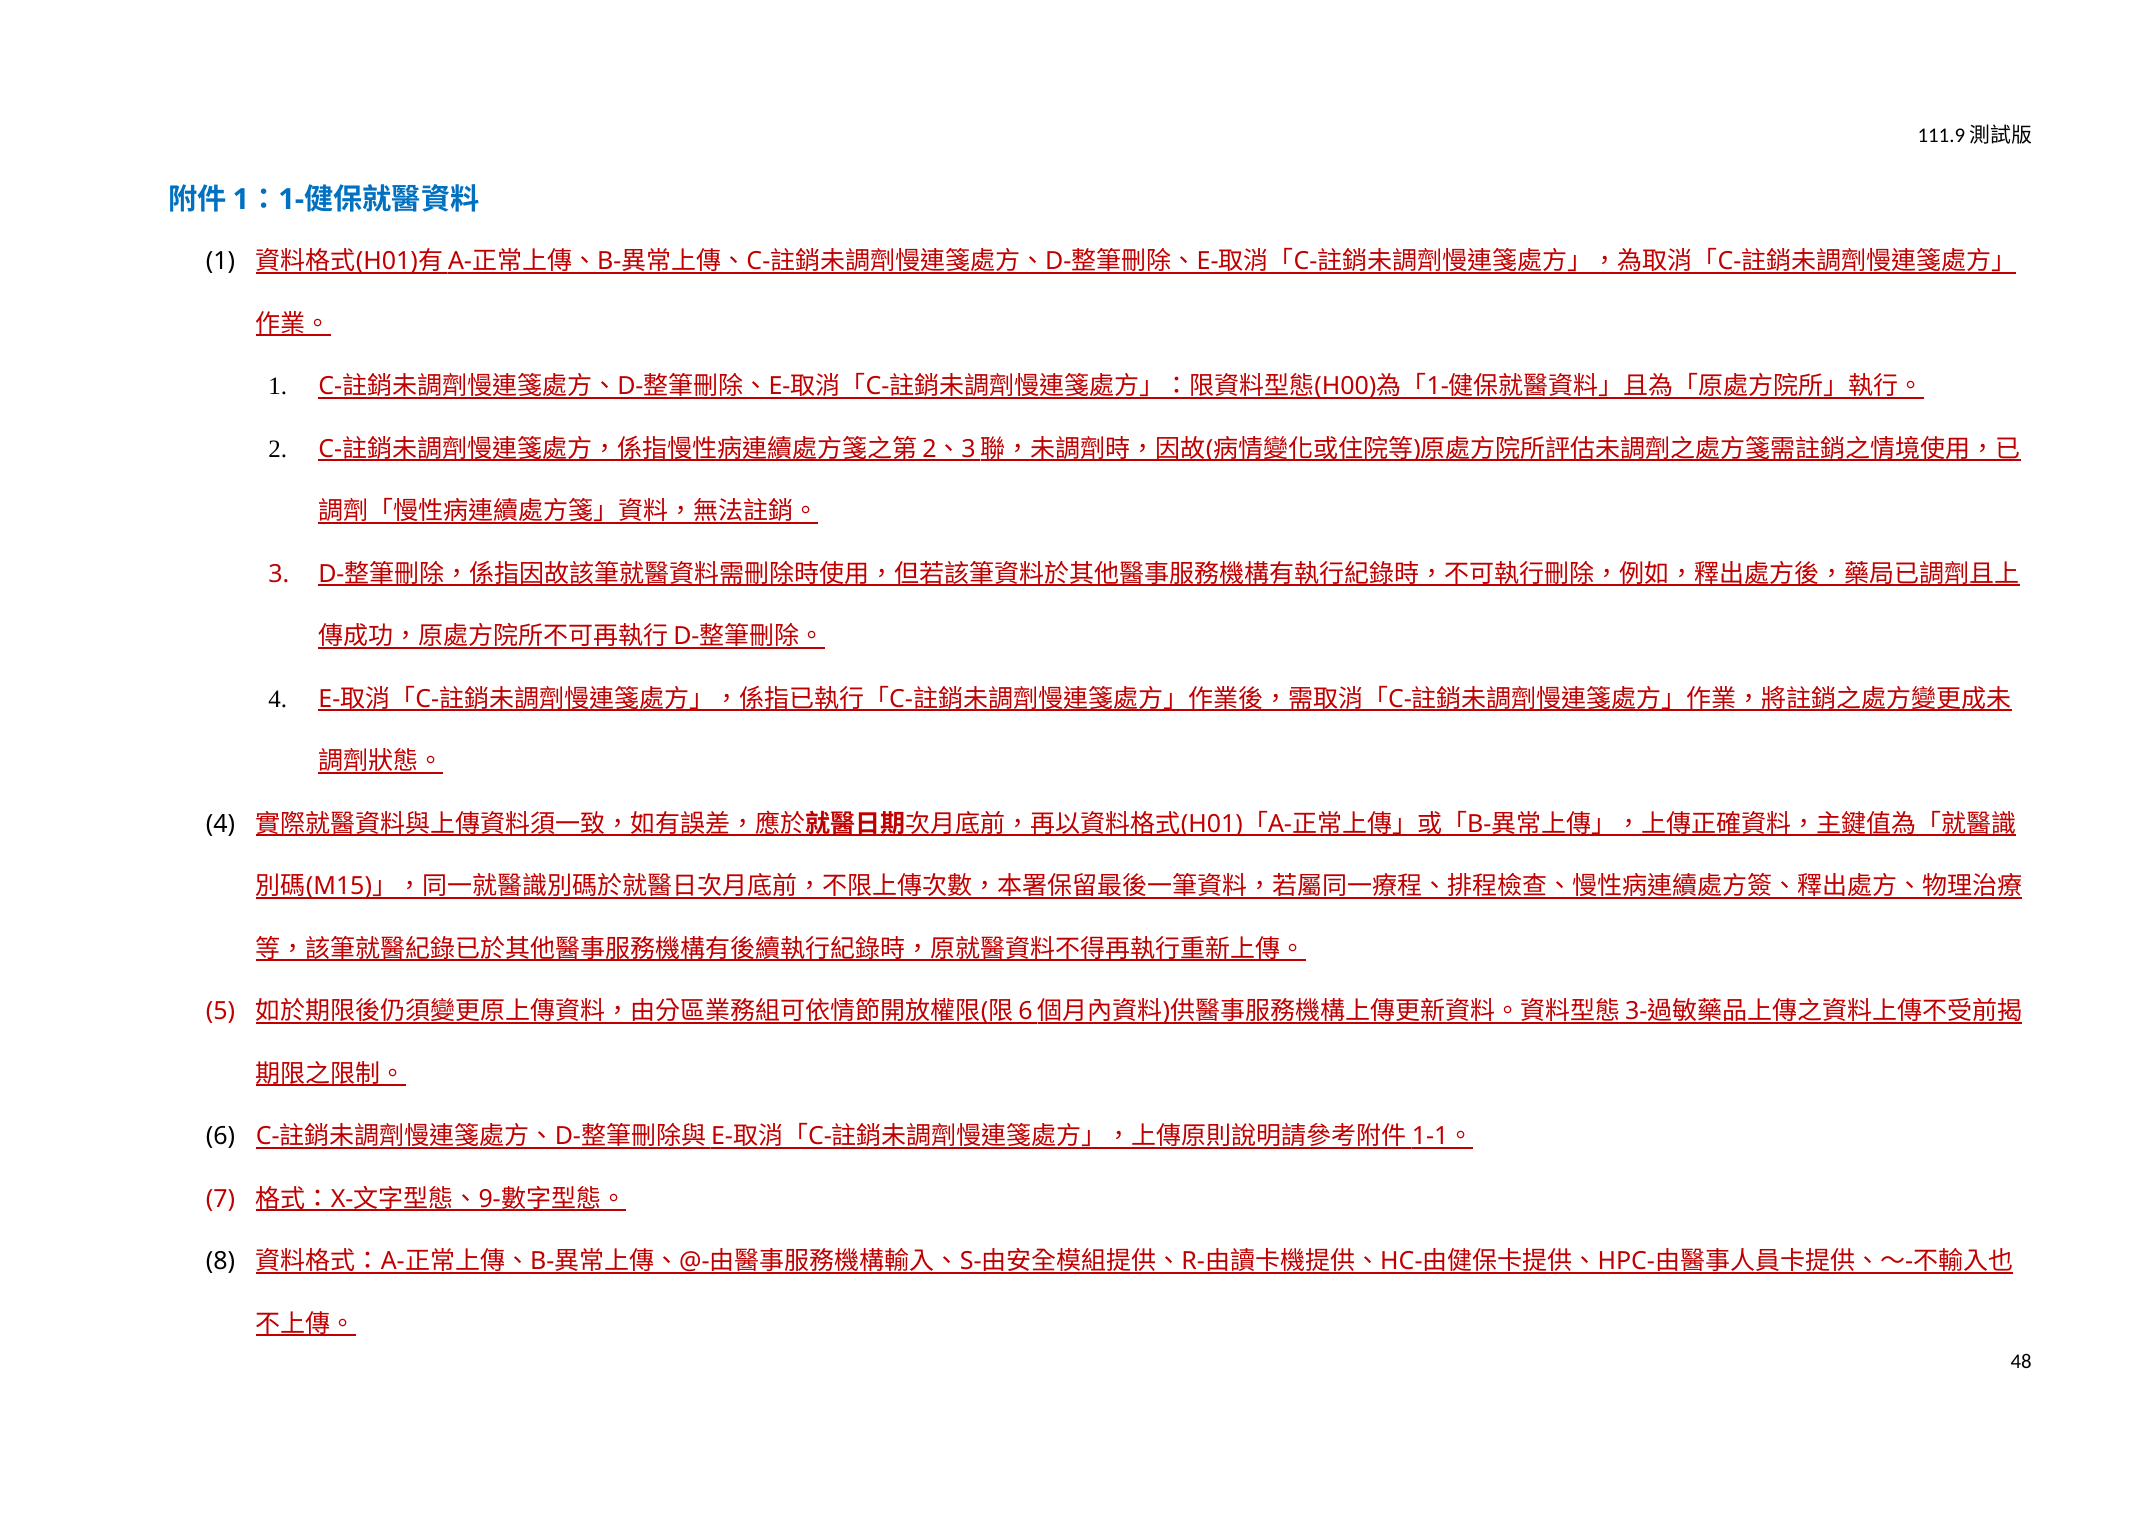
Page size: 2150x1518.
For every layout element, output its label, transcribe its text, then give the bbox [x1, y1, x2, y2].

list C-註銷未調劑慢連箋處方，係指慢性病連續處方箋之第2、3聯，未調劑時，因故(病情變化或住院等)原處方院所評估未調劑之處方箋需註銷之情境使用，已調劑「慢性病連續處方箋」資料，無法註銷。 [268, 405, 2031, 530]
list E-取消「C-註銷未調劑慢連箋處方」，係指已執行「C-註銷未調劑慢連箋處方」作業後，需取消「C-註銷未調劑慢連箋處方」作業，將註銷之處方變更成未調劑狀態。 [268, 655, 2031, 780]
list 如於期限後仍須變更原上傳資料，由分區業務組可依情節開放權限(限6個月內資料)供醫事服務機構上傳更新資料。資料型態3-過敏藥品上傳之資料上傳不受前揭期限之限制。 [206, 967, 2031, 1092]
list C-註銷未調劑慢連箋處方、D-整筆刪除、E-取消「C-註銷未調劑慢連箋處方」：限資料型態(H00)為「1-健保就醫資料」且為「原處方院所」執行。 [268, 342, 2031, 405]
subtitle 附件1：1-健保就醫資料 [168, 155, 2031, 217]
list 實際就醫資料與上傳資料須一致，如有誤差，應於就醫日期次月底前，再以資料格式(H01)「A-正常上傳」或「B-異常上傳」，上傳正確資料，主鍵值為「就醫識別碼(M15)」，同一就醫識別碼於就醫日次月底前，不限上傳次數，本署保留最後一筆資料，若屬同一療程、排程檢查、慢性病連續處方簽、釋出處方、物理治療等，該筆就醫紀錄已於其他醫事服務機構有後續執行紀錄時，原就醫資料不得再執行重新上傳。 [206, 780, 2031, 967]
list C-註銷未調劑慢連箋處方、D-整筆刪除與E-取消「C-註銷未調劑慢連箋處方」，上傳原則說明請參考附件1-1。 [206, 1092, 2031, 1155]
list 資料格式：A-正常上傳、B-異常上傳、@-由醫事服務機構輸入、S-由安全模組提供、R-由讀卡機提供、HC-由健保卡提供、HPC-由醫事人員卡提供、～-不輸入也不上傳。 [206, 1217, 2031, 1342]
list 格式：X-文字型態、9-數字型態。 [206, 1155, 2031, 1217]
list D-整筆刪除，係指因故該筆就醫資料需刪除時使用，但若該筆資料於其他醫事服務機構有執行紀錄時，不可執行刪除，例如，釋出處方後，藥局已調劑且上傳成功，原處方院所不可再執行D-整筆刪除。 [268, 530, 2031, 655]
list 資料格式(H01)有A-正常上傳、B-異常上傳、C-註銷未調劑慢連箋處方、D-整筆刪除、E-取消「C-註銷未調劑慢連箋處方」，為取消「C-註銷未調劑慢連箋處方」作業。 [206, 217, 2031, 342]
